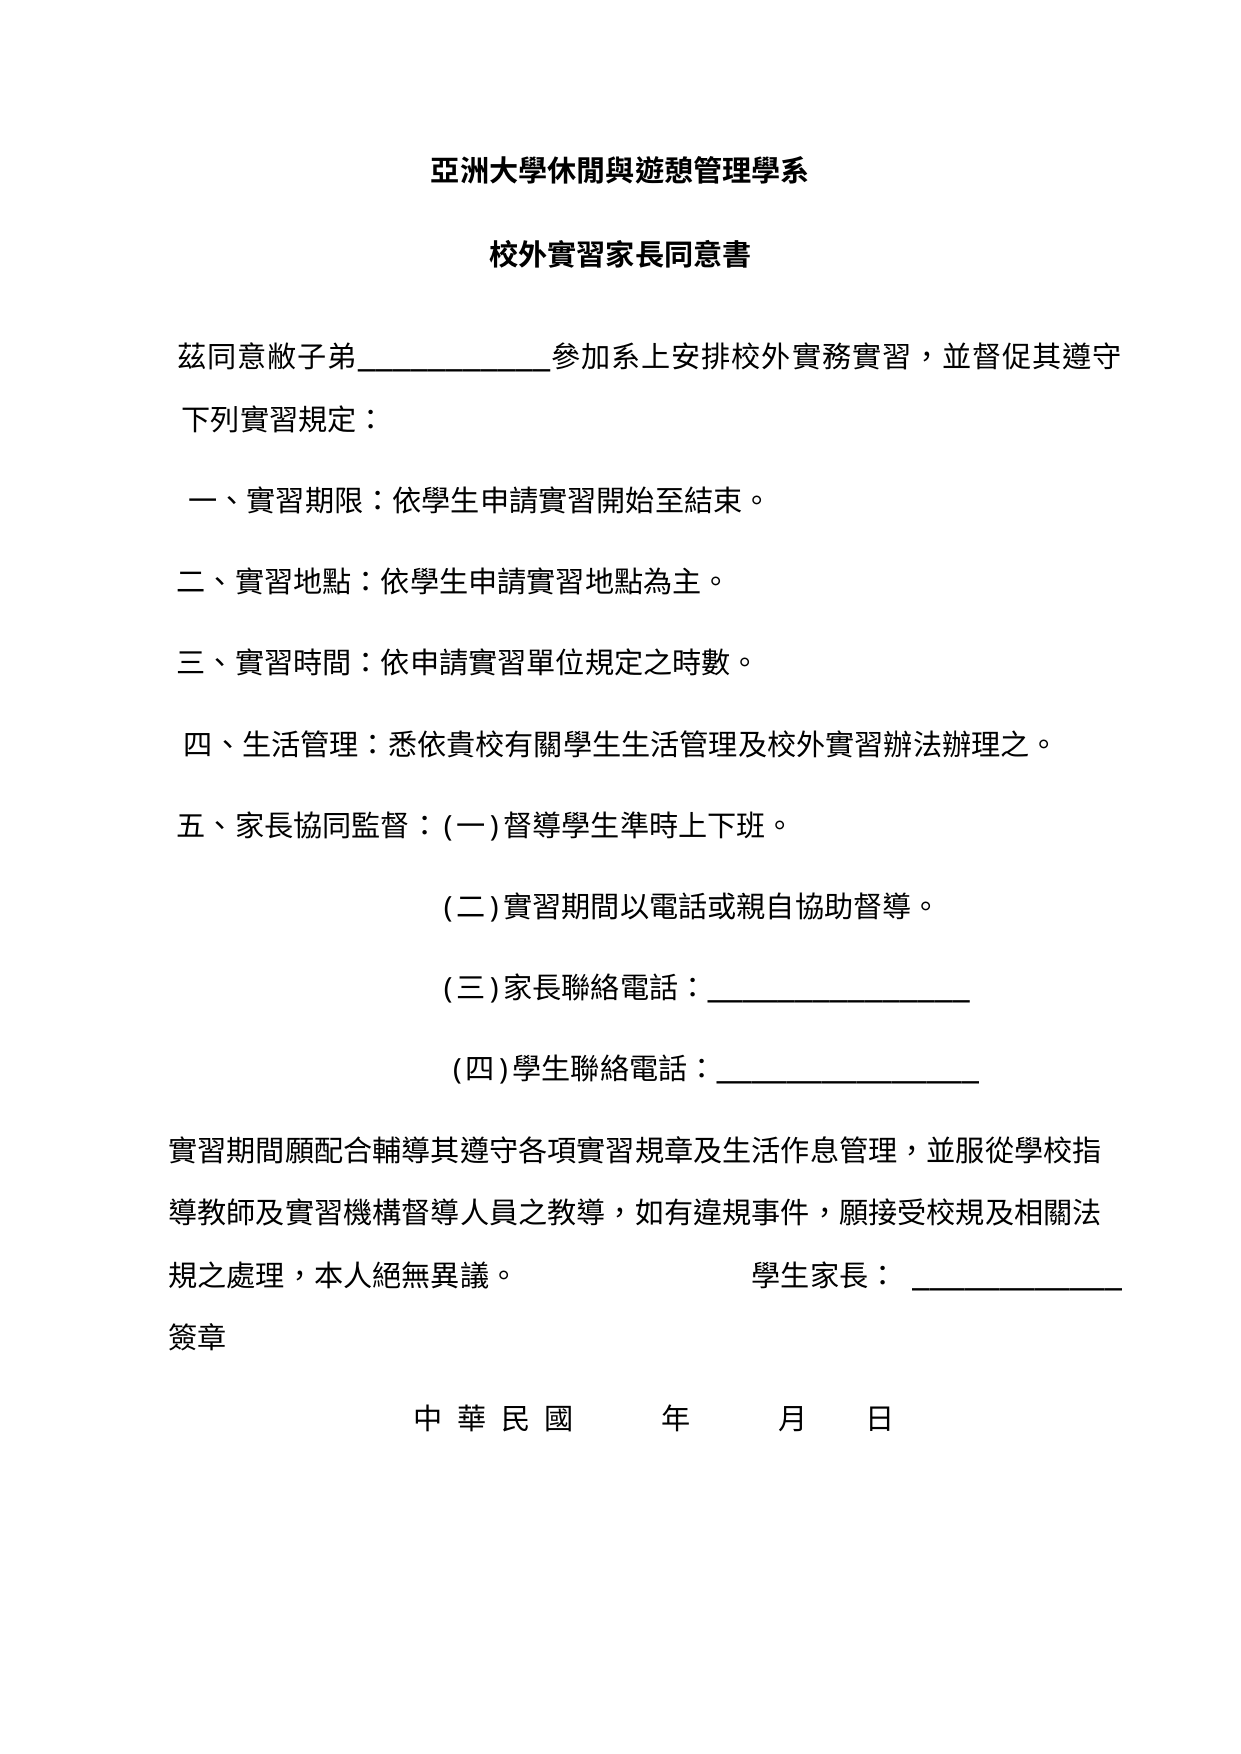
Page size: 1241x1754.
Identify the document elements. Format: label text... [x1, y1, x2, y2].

text 實習期間願配合輔導其遵守各項實習規章及生活作息管理，並服從學校指導教師及實習機構督導人員之教導，如有違規事件，願接受校規及相關法規之處理，本人絕無異議。 學生家長： ____________簽章 [168, 1107, 1122, 1357]
text 三、實習時間：依申請實習單位規定之時數。 [118, 619, 1122, 682]
text 四、生活管理：悉依貴校有關學生生活管理及校外實習辦法辦理之。 [118, 701, 1122, 763]
text 亞洲大學休閒與遊憩管理學系 [118, 127, 1122, 189]
text 一、實習期限：依學生申請實習開始至結束。 [118, 457, 1122, 519]
text 茲同意敝子弟___________參加系上安排校外實務實習，並督促其遵守下列實習規定： [177, 313, 1122, 438]
text (二)實習期間以電話或親自協助督導。 [118, 863, 1122, 926]
text 五、家長協同監督：(一)督導學生準時上下班。 [118, 782, 1122, 844]
text (四)學生聯絡電話：_______________ [168, 1026, 1122, 1088]
text 中 華 民 國 年 月 日 [168, 1376, 1122, 1438]
text 二、實習地點：依學生申請實習地點為主。 [118, 538, 1122, 601]
text (三)家長聯絡電話：_______________ [118, 944, 1122, 1007]
text 校外實習家長同意書 [118, 211, 1122, 273]
